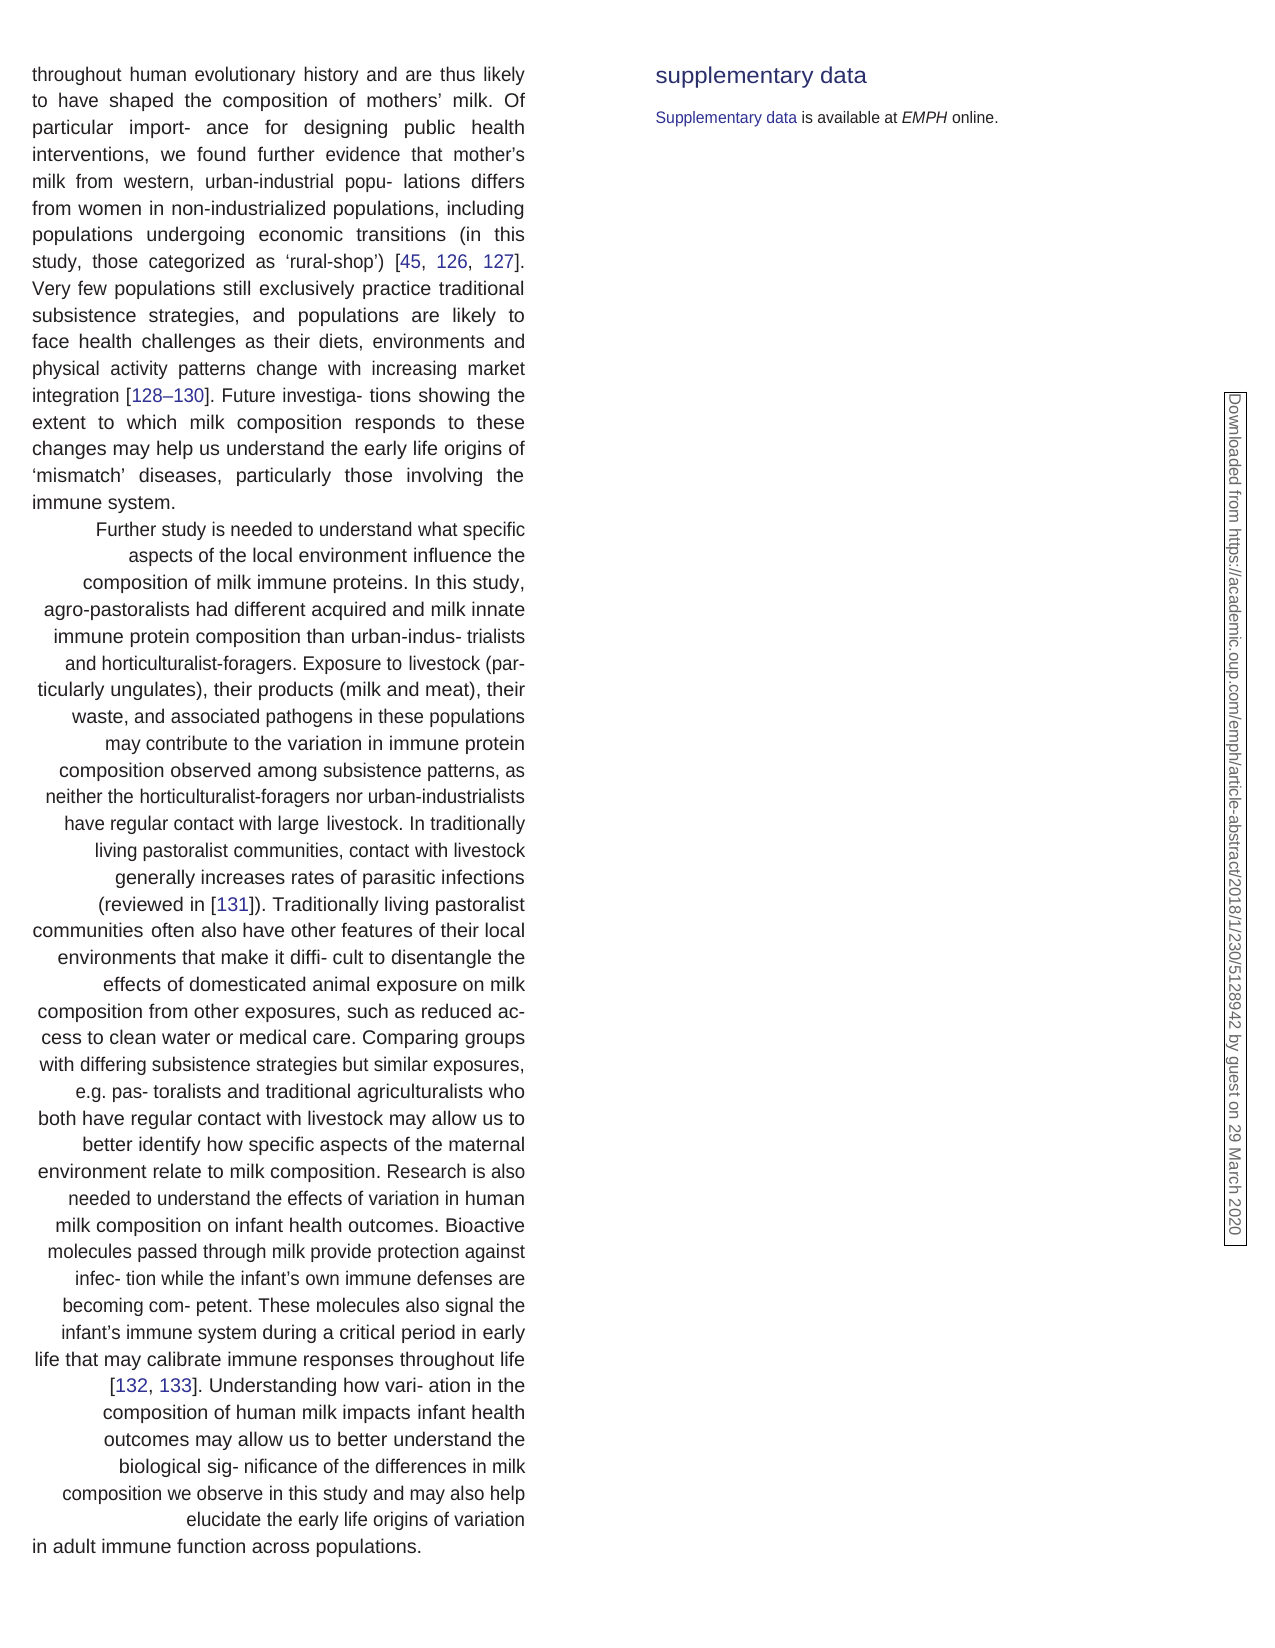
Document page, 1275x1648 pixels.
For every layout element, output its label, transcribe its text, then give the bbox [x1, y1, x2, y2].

text Supplementary data is available at EMPH online. [655, 108, 1275, 127]
text Downloaded from https://academic.oup.com/emph/article-abstract/2018/1/230/5128942 by guest on 29 March 2020 [1226, 394, 1245, 1245]
text in adult immune function across populations. [32, 1535, 619, 1558]
text throughout human evolutionary history and are thus likely to have shaped the composition of mothers’ milk. Of particular import- ance for designing public health interventions, we found further evidence that mother’s milk from western, urban-industrial popu- lations differs from women in non-industrialized populations, including populations undergoing economic transitions (in this study, those categorized as ‘rural-shop’) [45, 126, 127]. Very few populations still exclusively practice traditional subsistence strategies, and populations are likely to face health challenges as their diets, environments and physical activity patterns change with increasing market integration [128–130]. Future investiga- tions showing the extent to which milk composition responds to these changes may help us understand the early life origins of ‘mismatch’ diseases, particularly those involving the immune system. [32, 62, 525, 513]
text Further study is needed to understand what specific aspects of the local environment influence the composition of milk immune proteins. In this study, agro-pastoralists had different acquired and milk innate immune protein composition than urban-indus- trialists and horticulturalist-foragers. Exposure to livestock (par- ticularly ungulates), their products (milk and meat), their waste, and associated pathogens in these populations may contribute to the variation in immune protein composition observed among subsistence patterns, as neither the horticulturalist-foragers nor urban-industrialists have regular contact with large livestock. In traditionally living pastoralist communities, contact with livestock generally increases rates of parasitic infections (reviewed in [131]). Traditionally living pastoralist communities often also have other features of their local environments that make it diffi- cult to disentangle the effects of domesticated animal exposure on milk composition from other exposures, such as reduced ac- cess to clean water or medical care. Comparing groups with differing subsistence strategies but similar exposures, e.g. pas- toralists and traditional agriculturalists who both have regular contact with livestock may allow us to better identify how specific aspects of the maternal environment relate to milk composition. Research is also needed to understand the effects of variation in human milk composition on infant health outcomes. Bioactive molecules passed through milk provide protection against infec- tion while the infant’s own immune defenses are becoming com- petent. These molecules also signal the infant’s immune system during a critical period in early life that may calibrate immune responses throughout life [132, 133]. Understanding how vari- ation in the composition of human milk impacts infant health outcomes may allow us to better understand the biological sig- nificance of the differences in milk composition we observe in this study and may also help elucidate the early life origins of variation [32, 518, 525, 1531]
subtitle supplementary data [655, 62, 1275, 89]
